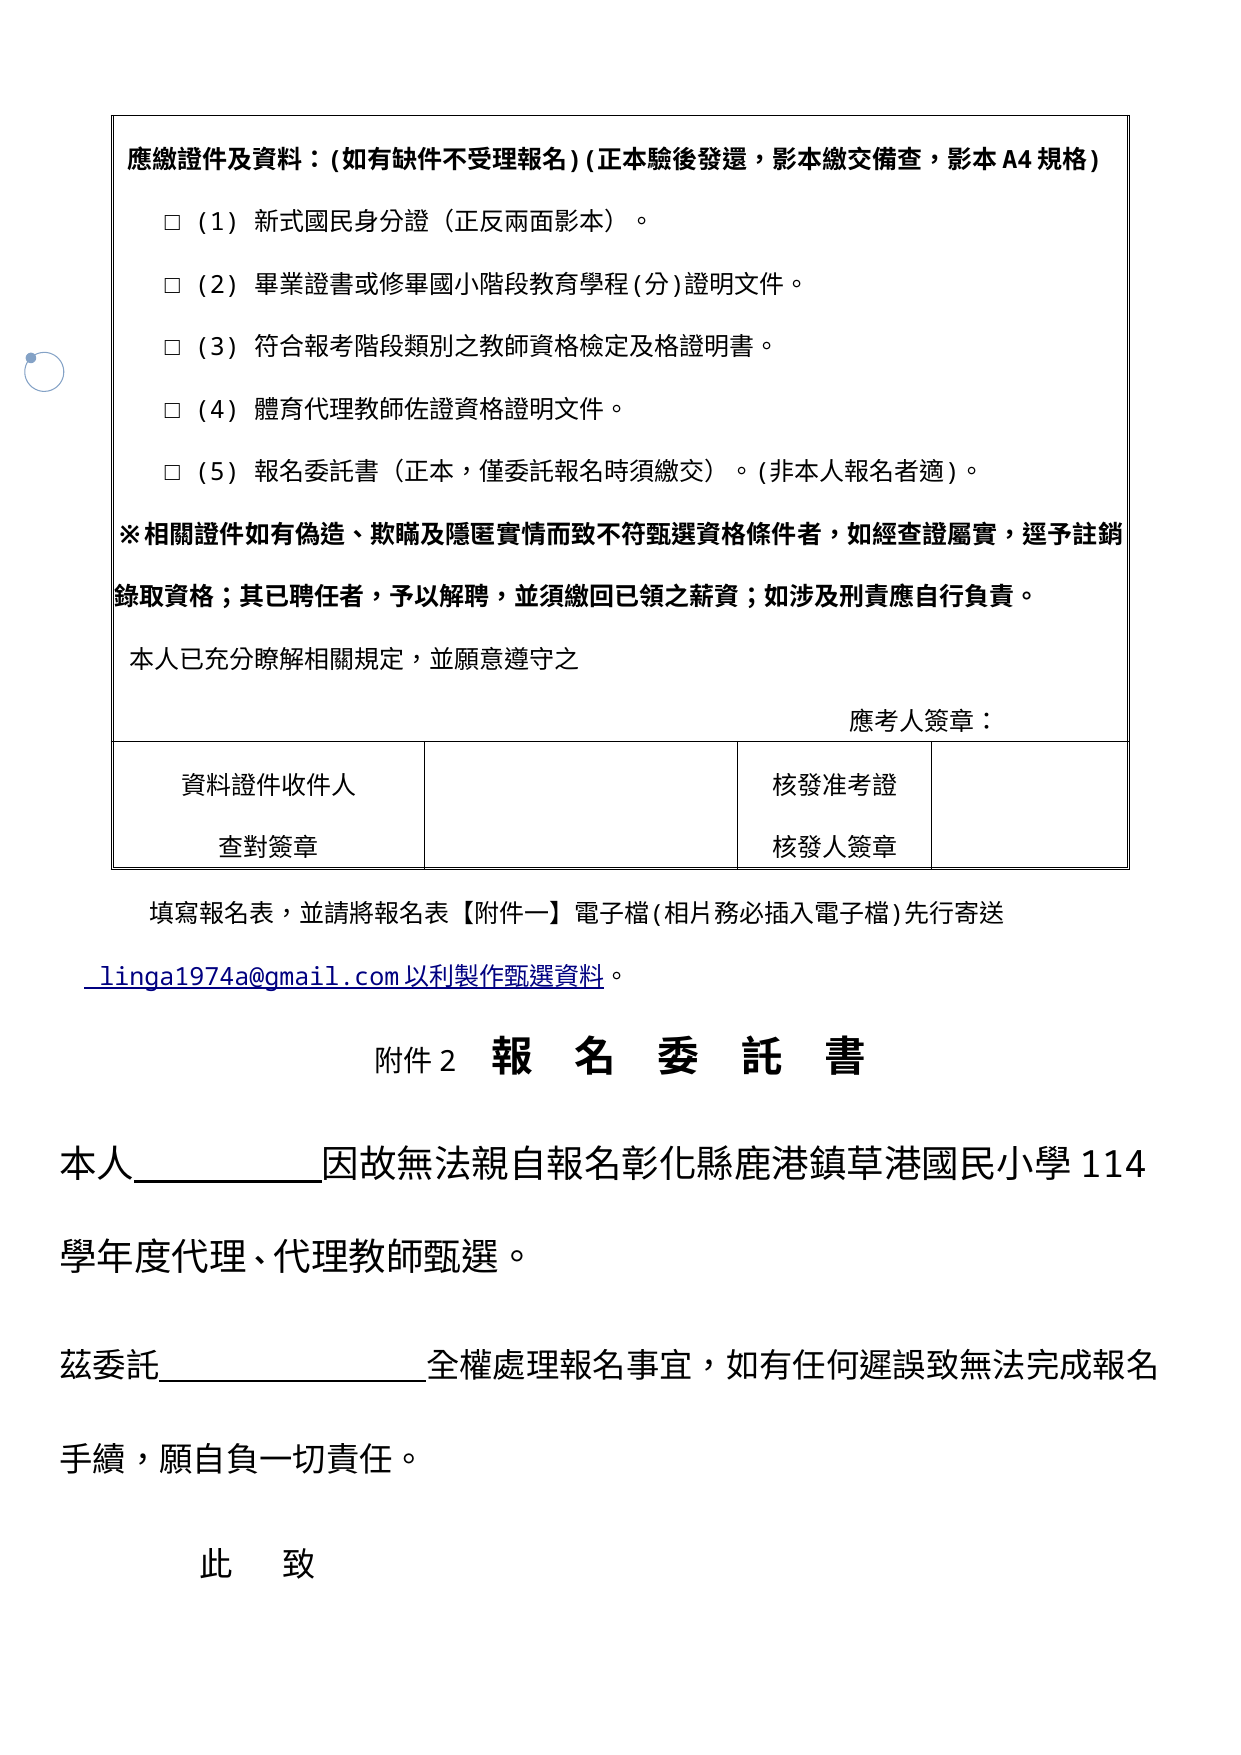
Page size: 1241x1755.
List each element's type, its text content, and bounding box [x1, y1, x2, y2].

text linga1974a@gmail.com以利製作甄選資料。 [59, 932, 1181, 995]
text 附件2 報 名 委 託 書 [59, 1045, 1181, 1078]
table_cell [932, 742, 1127, 867]
text 茲委託 全權處理報名事宜，如有任何遲誤致無法完成報名手續，願自負一切責任。 [59, 1321, 1181, 1477]
text 本人 因故無法親自報名彰化縣鹿港鎮草港國民小學114學年度代理、代理教師甄選。 [59, 1119, 1181, 1275]
table_cell 資料證件收件人 查對簽章 [114, 742, 424, 867]
table_cell [425, 742, 737, 867]
text 填寫報名表，並請將報名表【附件一】電子檔(相片務必插入電子檔)先行寄送 [59, 870, 1181, 932]
table_cell 核發准考證 核發人簽章 [738, 742, 931, 867]
table_cell 應繳證件及資料：(如有缺件不受理報名)(正本驗後發還，影本繳交備查，影本A4規格) □ (1) 新式國民身分證（正反兩面影本）。 □ (2) 畢業證書或修畢國小階段教育學程(分)證明文件。 □ (3) 符合報考階段類別之教師資格檢定及格證明書。 □ (4) 體育代理教師佐證資格證明文件。 □ (5) 報名委託書（正本，僅委託報名時須繳交）。(非本人報名者適)。 ※相關證件如有偽造、欺瞞及隱匿實情而致不符甄選資格條件者，如經查證屬實，逕予註銷錄取資格；其已聘任者，予以解聘，並須繳回已領之薪資；如涉及刑責應自行負責。 本人已充分瞭解相關規定，並願意遵守之 應考人簽章： [114, 116, 1127, 741]
text 此 致 [59, 1550, 1181, 1583]
